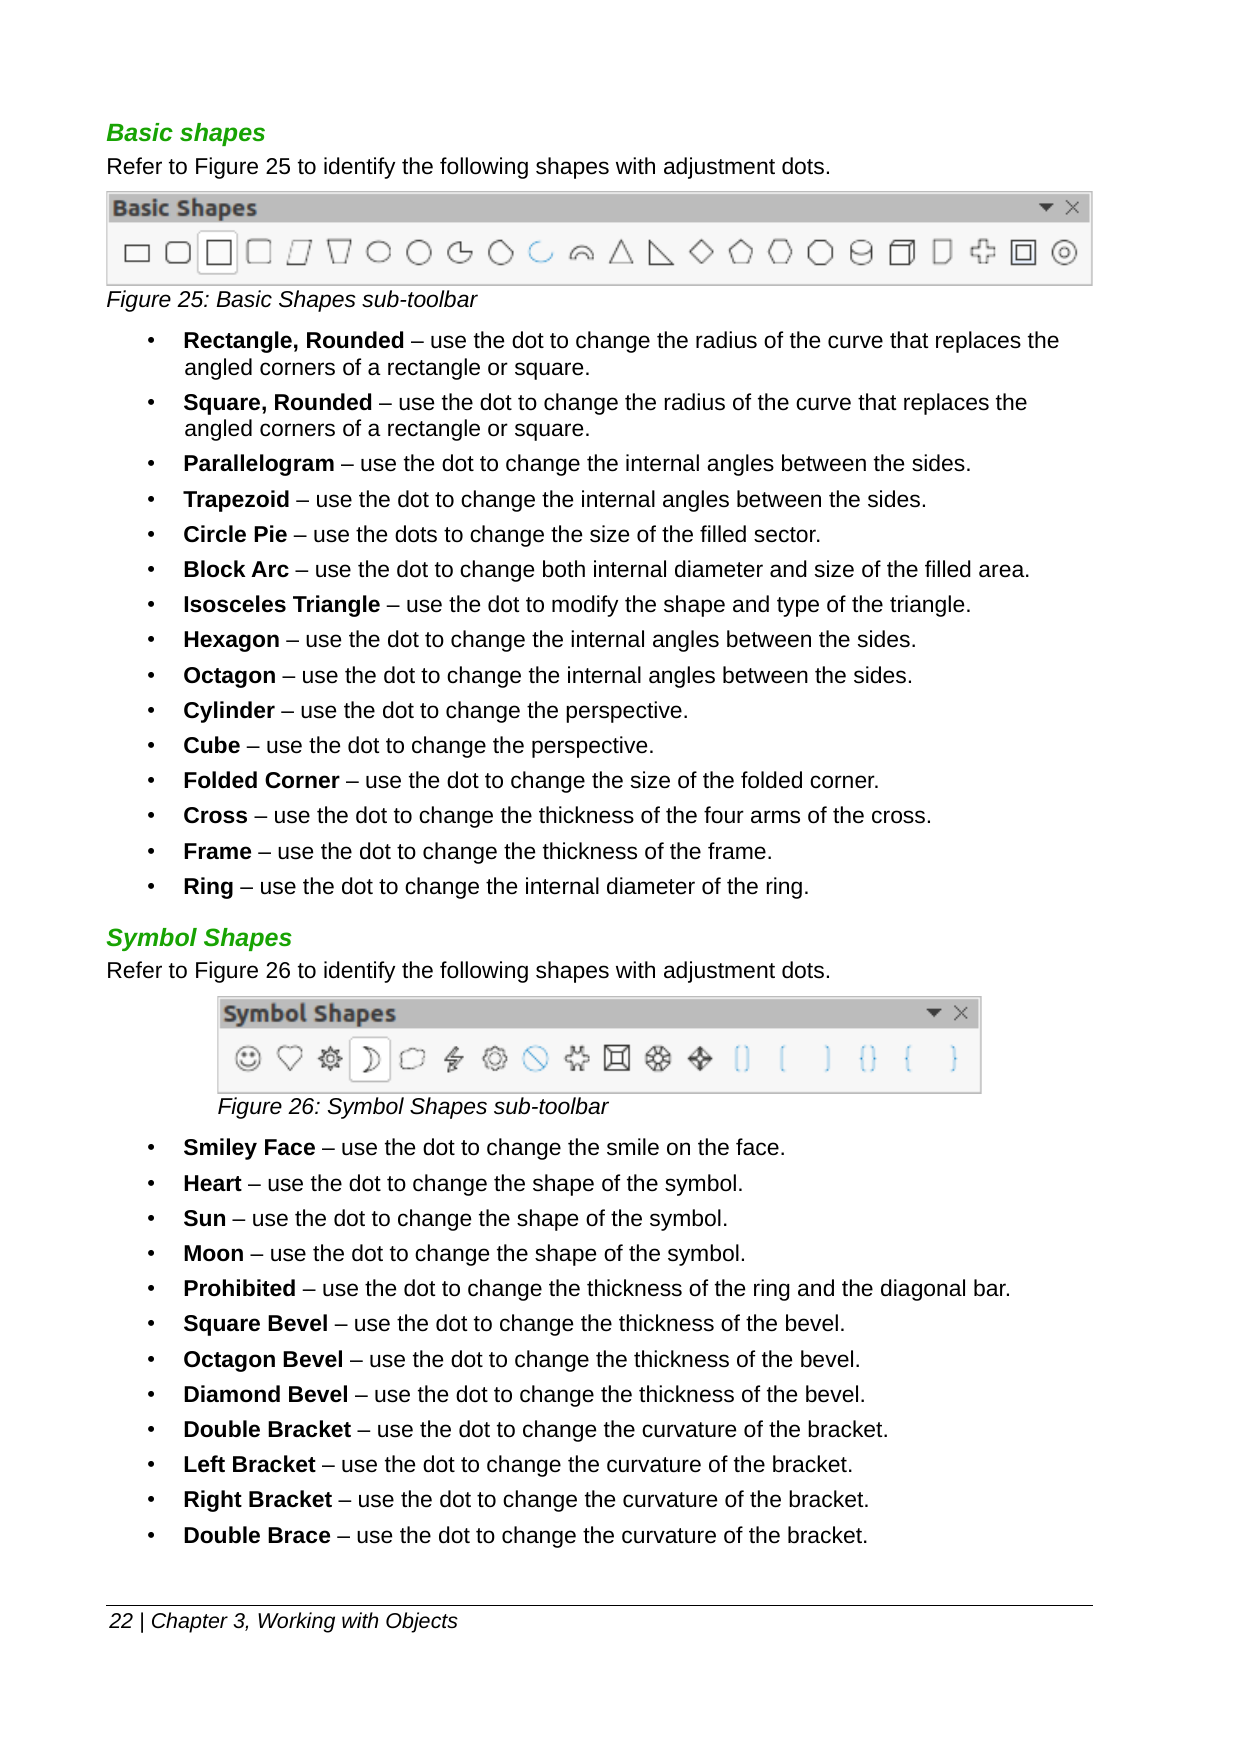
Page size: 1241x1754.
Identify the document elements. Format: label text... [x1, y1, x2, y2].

list Heart – use the dot to change the shape of the symbol. [144, 1167, 1093, 1196]
list Hexagon – use the dot to change the internal angles between the sides. [144, 623, 1093, 653]
list Ring – use the dot to change the internal diameter of the ring. [144, 870, 1093, 902]
text Figure 26: Symbol Shapes sub-toolbar [217, 1094, 982, 1119]
list Smiley Face – use the dot to change the smile on the face. [144, 1131, 1093, 1161]
list Prohibited – use the dot to change the thickness of the ring and the diagonal bar. [144, 1272, 1093, 1302]
text Refer to Figure 26 to identify the following shapes with adjustment dots. [106, 957, 1093, 984]
list Double Brace – use the dot to change the curvature of the bracket. [144, 1519, 1093, 1551]
list Frame – use the dot to change the thickness of the frame. [144, 835, 1093, 864]
list Diamond Bevel – use the dot to change the thickness of the bevel. [144, 1378, 1093, 1407]
list Square, Rounded – use the dot to change the radius of the curve that replaces the angled corners of a rectangle or square. [144, 386, 1093, 442]
subtitle Symbol Shapes [106, 923, 1093, 952]
list Square Bevel – use the dot to change the thickness of the bevel. [144, 1307, 1093, 1337]
list Cube – use the dot to change the perspective. [144, 729, 1093, 758]
list Folded Corner – use the dot to change the size of the folded corner. [144, 764, 1093, 794]
picture [217, 996, 982, 1094]
list Octagon Bevel – use the dot to change the thickness of the bevel. [144, 1343, 1093, 1372]
list Cylinder – use the dot to change the perspective. [144, 694, 1093, 723]
list Right Bracket – use the dot to change the curvature of the bracket. [144, 1483, 1093, 1513]
list Cross – use the dot to change the thickness of the four arms of the cross. [144, 799, 1093, 829]
list Circle Pie – use the dots to change the size of the filled sector. [144, 518, 1093, 547]
list Trapezoid – use the dot to change the internal angles between the sides. [144, 483, 1093, 512]
list Double Bracket – use the dot to change the curvature of the bracket. [144, 1413, 1093, 1442]
list Octagon – use the dot to change the internal angles between the sides. [144, 659, 1093, 688]
list Rectangle, Rounded – use the dot to change the radius of the curve that replaces the angled corners of a rectangle or square. [144, 324, 1093, 380]
list Refer to Figure 25 to identify the following shapes with adjustment dots. [106, 153, 1093, 179]
list Left Bracket – use the dot to change the curvature of the bracket. [144, 1448, 1093, 1478]
subtitle Basic shapes [106, 118, 1093, 147]
text Figure 25: Basic Shapes sub-toolbar [106, 286, 1093, 312]
picture [106, 191, 1093, 286]
list Block Arc – use the dot to change both internal diameter and size of the filled area. [144, 553, 1093, 582]
list Isosceles Triangle – use the dot to modify the shape and type of the triangle. [144, 588, 1093, 618]
list Sun – use the dot to change the shape of the symbol. [144, 1202, 1093, 1231]
list Moon – use the dot to change the shape of the symbol. [144, 1237, 1093, 1266]
list Parallelogram – use the dot to change the internal angles between the sides. [144, 447, 1093, 477]
